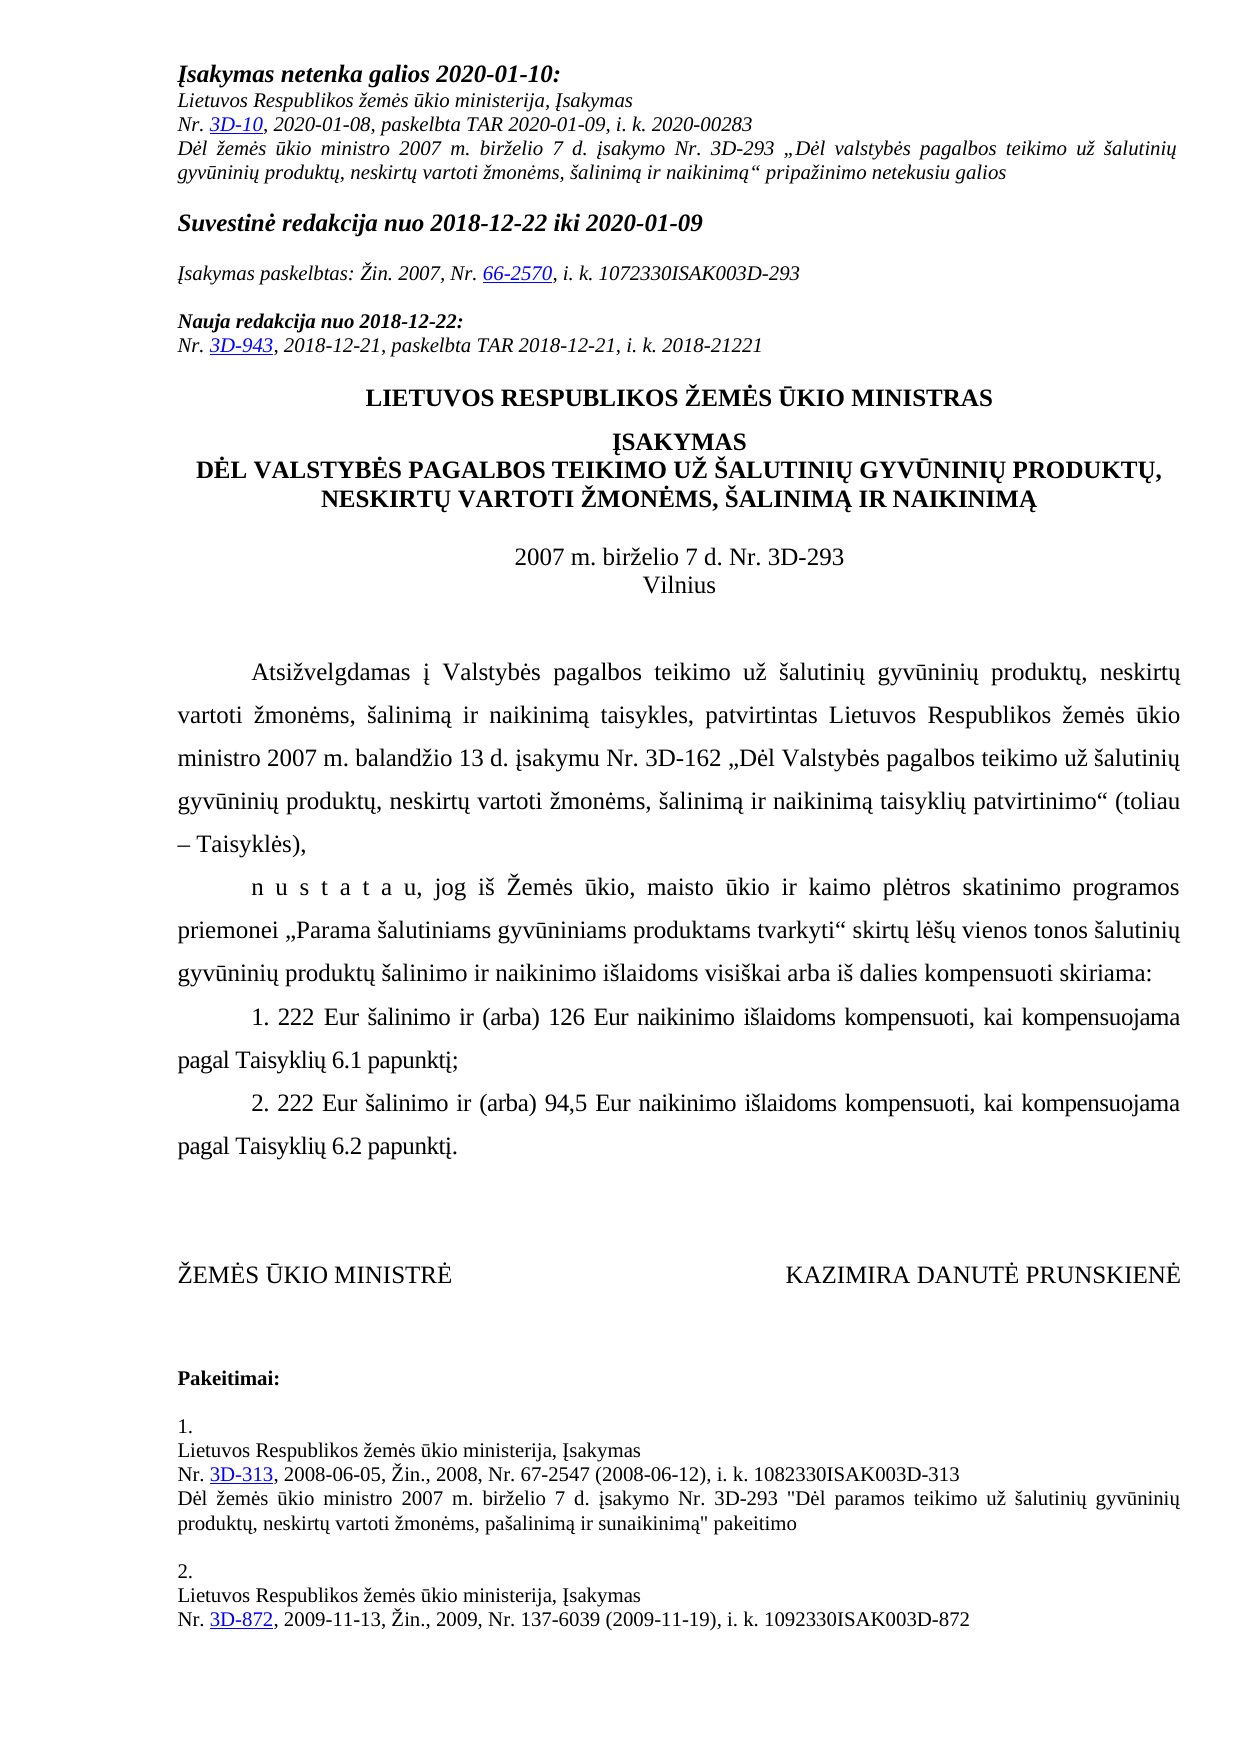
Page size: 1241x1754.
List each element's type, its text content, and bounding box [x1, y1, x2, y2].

text Nr. 3D-943, 2018-12-21, paskelbta TAR 2018-12-21, i. k. 2018-21221 [177, 333, 1181, 357]
text Nauja redakcija nuo 2018-12-22: [177, 309, 1181, 333]
text 2. [177, 1558, 1181, 1583]
text Įsakymas netenka galios 2020-01-10: [177, 59, 1181, 88]
text Lietuvos Respublikos žemės ūkio ministerija, Įsakymas [177, 1583, 1181, 1607]
text n u s t a t a u, jog iš Žemės ūkio, maisto ūkio ir kaimo plėtros skatinimo programos priemonei „Parama šalutiniams gyvūniniams produktams tvarkyti“ skirtų lėšų vienos tonos šalutinių gyvūninių produktų šalinimo ir naikinimo išlaidoms visiškai arba iš dalies kompensuoti skiriama: [177, 872, 1181, 987]
text Dėl žemės ūkio ministro 2007 m. birželio 7 d. įsakymo Nr. 3D-293 „Dėl valstybės pagalbos teikimo už šalutinių gyvūninių produktų, neskirtų vartoti žmonėms, šalinimą ir naikinimą“ pripažinimo netekusiu galios [177, 136, 1181, 184]
text Suvestinė redakcija nuo 2018-12-22 iki 2020-01-09 [177, 208, 1181, 237]
text 1. 222 Eur šalinimo ir (arba) 126 Eur naikinimo išlaidoms kompensuoti, kai kompensuojama pagal Taisyklių 6.1 papunktį; [177, 1002, 1181, 1073]
text Vilnius [177, 570, 1181, 599]
text 1. [177, 1414, 1181, 1438]
text 2007 m. birželio 7 d. Nr. 3D-293 [177, 542, 1181, 570]
text DĖL VALSTYBĖS PAGALBOS TEIKIMO UŽ ŠALUTINIŲ GYVŪNINIŲ PRODUKTŲ, NESKIRTŲ VARTOTI ŽMONĖMS, ŠALINIMĄ IR NAIKINIMĄ [177, 455, 1181, 513]
text Dėl žemės ūkio ministro 2007 m. birželio 7 d. įsakymo Nr. 3D-293 "Dėl paramos teikimo už šalutinių gyvūninių produktų, neskirtų vartoti žmonėms, pašalinimą ir sunaikinimą" pakeitimo [177, 1486, 1181, 1534]
text Atsižvelgdamas į Valstybės pagalbos teikimo už šalutinių gyvūninių produktų, neskirtų vartoti žmonėms, šalinimą ir naikinimą taisykles, patvirtintas Lietuvos Respublikos žemės ūkio ministro 2007 m. balandžio 13 d. įsakymu Nr. 3D-162 „Dėl Valstybės pagalbos teikimo už šalutinių gyvūninių produktų, neskirtų vartoti žmonėms, šalinimą ir naikinimą taisyklių patvirtinimo“ (toliau – Taisyklės), [177, 657, 1181, 858]
text Lietuvos Respublikos žemės ūkio ministerija, Įsakymas [177, 1438, 1181, 1462]
text Nr. 3D-872, 2009-11-13, Žin., 2009, Nr. 137-6039 (2009-11-19), i. k. 1092330ISAK003D-872 [177, 1607, 1181, 1631]
text Nr. 3D-313, 2008-06-05, Žin., 2008, Nr. 67-2547 (2008-06-12), i. k. 1082330ISAK003D-313 [177, 1462, 1181, 1486]
text Įsakymas paskelbtas: Žin. 2007, Nr. 66-2570, i. k. 1072330ISAK003D-293 [177, 261, 1181, 285]
text ĮSAKYMAS [177, 427, 1181, 455]
text Pakeitimai: [177, 1366, 1181, 1390]
text 2. 222 Eur šalinimo ir (arba) 94,5 Eur naikinimo išlaidoms kompensuoti, kai kompensuojama pagal Taisyklių 6.2 papunktį. [177, 1088, 1181, 1160]
text Lietuvos Respublikos žemės ūkio ministerija, Įsakymas [177, 88, 1181, 112]
text ŽEMĖS ŪKIO MINISTRĖ KAZIMIRA DANUTĖ PRUNSKIENĖ [177, 1260, 1181, 1289]
text Nr. 3D-10, 2020-01-08, paskelbta TAR 2020-01-09, i. k. 2020-00283 [177, 112, 1181, 136]
text LIETUVOS RESPUBLIKOS ŽEMĖS ŪKIO MINISTRAS [177, 383, 1181, 412]
